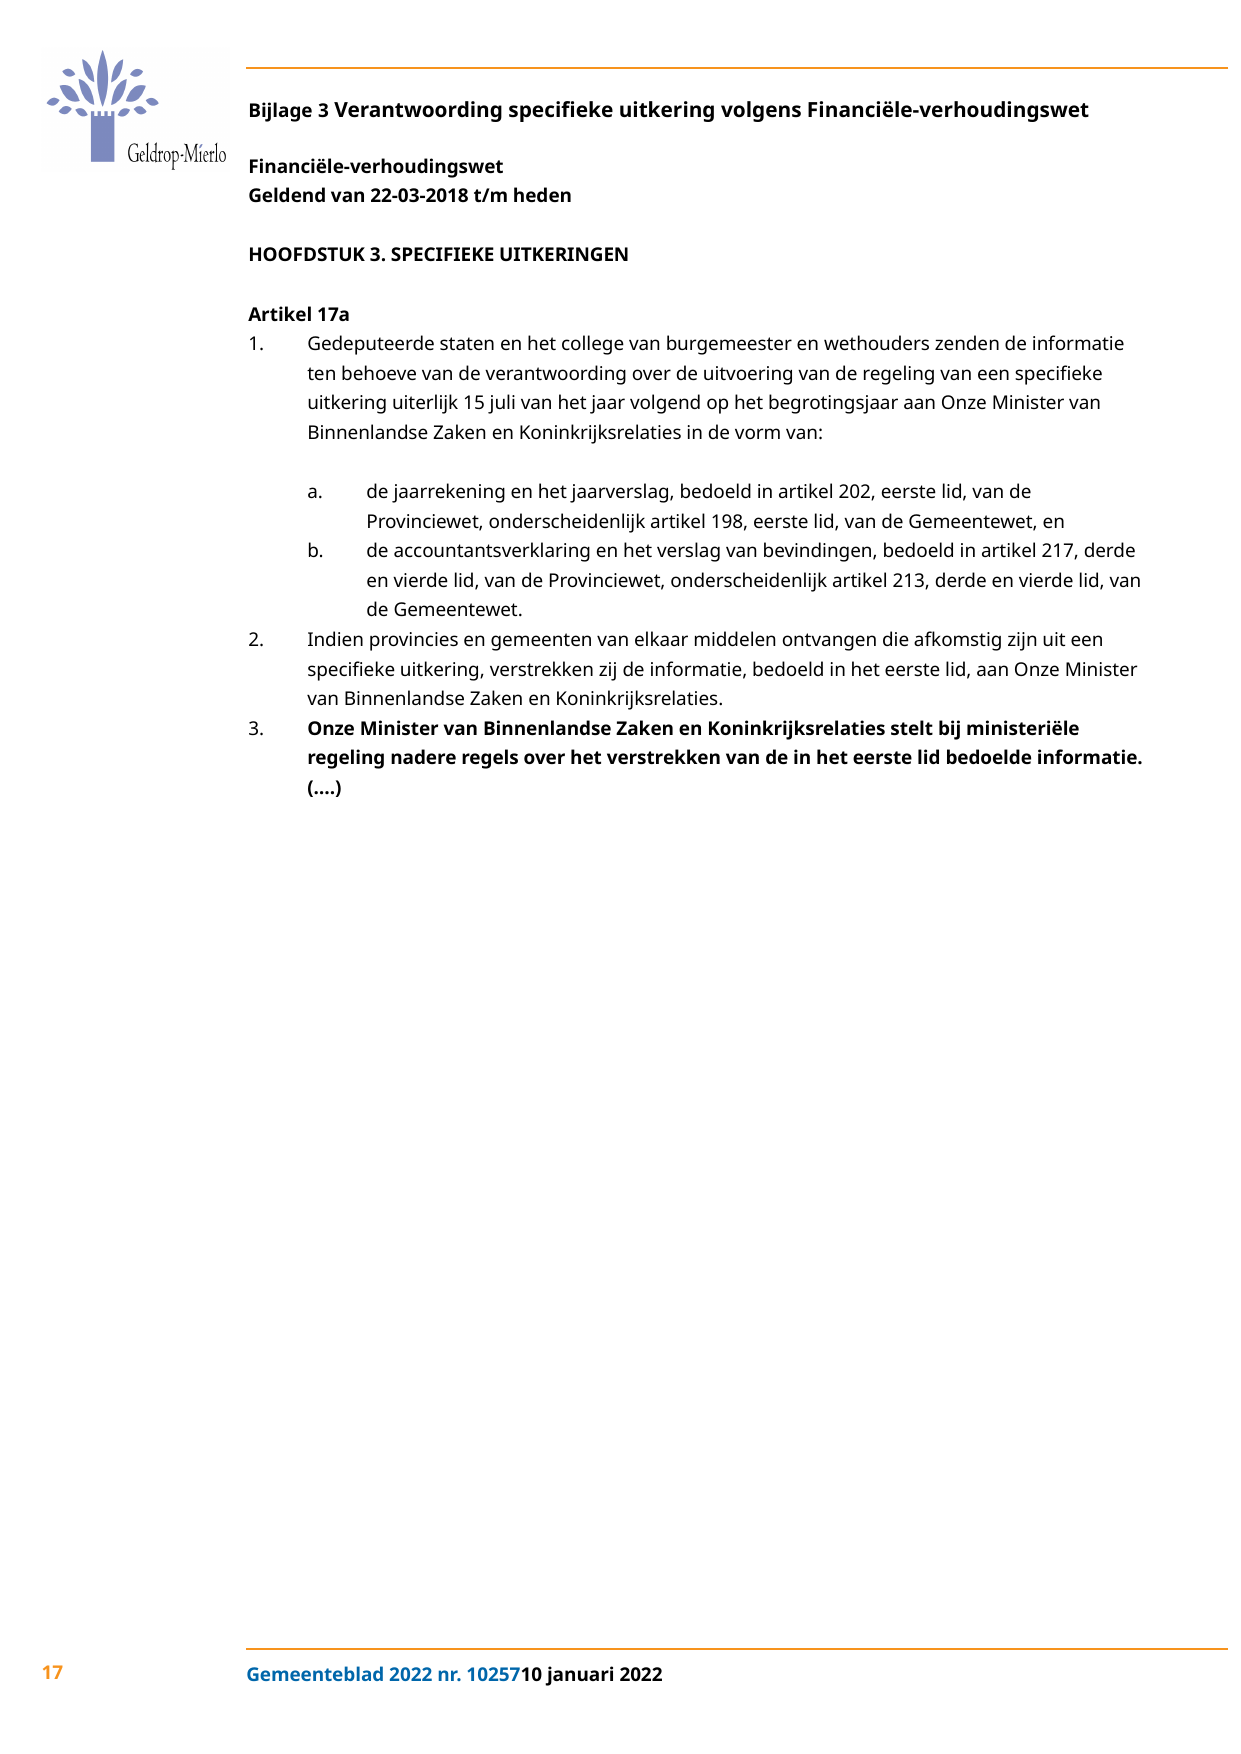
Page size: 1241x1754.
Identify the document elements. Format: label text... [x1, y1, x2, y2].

list de jaarrekening en het jaarverslag, bedoeld in artikel 202, eerste lid, van de Provinciewet, onderscheidenlijk artikel 198, eerste lid, van de Gemeentewet, en [307, 478, 1152, 534]
text Artikel 17a [248, 301, 1152, 327]
list Onze Minister van Binnenlandse Zaken en Koninkrijksrelaties stelt bij ministeriële regeling nadere regels over het verstrekken van de in het eerste lid bedoelde informatie. [248, 715, 1152, 770]
text HOOFDSTUK 3. SPECIFIEKE UITKERINGEN [248, 242, 1152, 267]
text Bijlage 3 Verantwoording specifieke uitkering volgens Financiële-verhoudingswet [248, 95, 1152, 123]
text Financiële-verhoudingswet [248, 153, 1152, 179]
list (….) [248, 774, 1152, 800]
picture [41, 47, 231, 172]
list de accountantsverklaring en het verslag van bevindingen, bedoeld in artikel 217, derde en vierde lid, van de Provinciewet, onderscheidenlijk artikel 213, derde en vierde lid, van de Gemeentewet. [307, 537, 1152, 622]
text Geldend van 22-03-2018 t/m heden [248, 182, 1152, 208]
list Gedeputeerde staten en het college van burgemeester en wethouders zenden de informatie ten behoeve van de verantwoording over de uitvoering van de regeling van een specifieke uitkering uiterlijk 15 juli van het jaar volgend op het begrotingsjaar aan Onze Minister van Binnenlandse Zaken en Koninkrijksrelaties in de vorm van: [248, 330, 1152, 445]
list Indien provincies en gemeenten van elkaar middelen ontvangen die afkomstig zijn uit een specifieke uitkering, verstrekken zij de informatie, bedoeld in het eerste lid, aan Onze Minister van Binnenlandse Zaken en Koninkrijksrelaties. [248, 626, 1152, 711]
